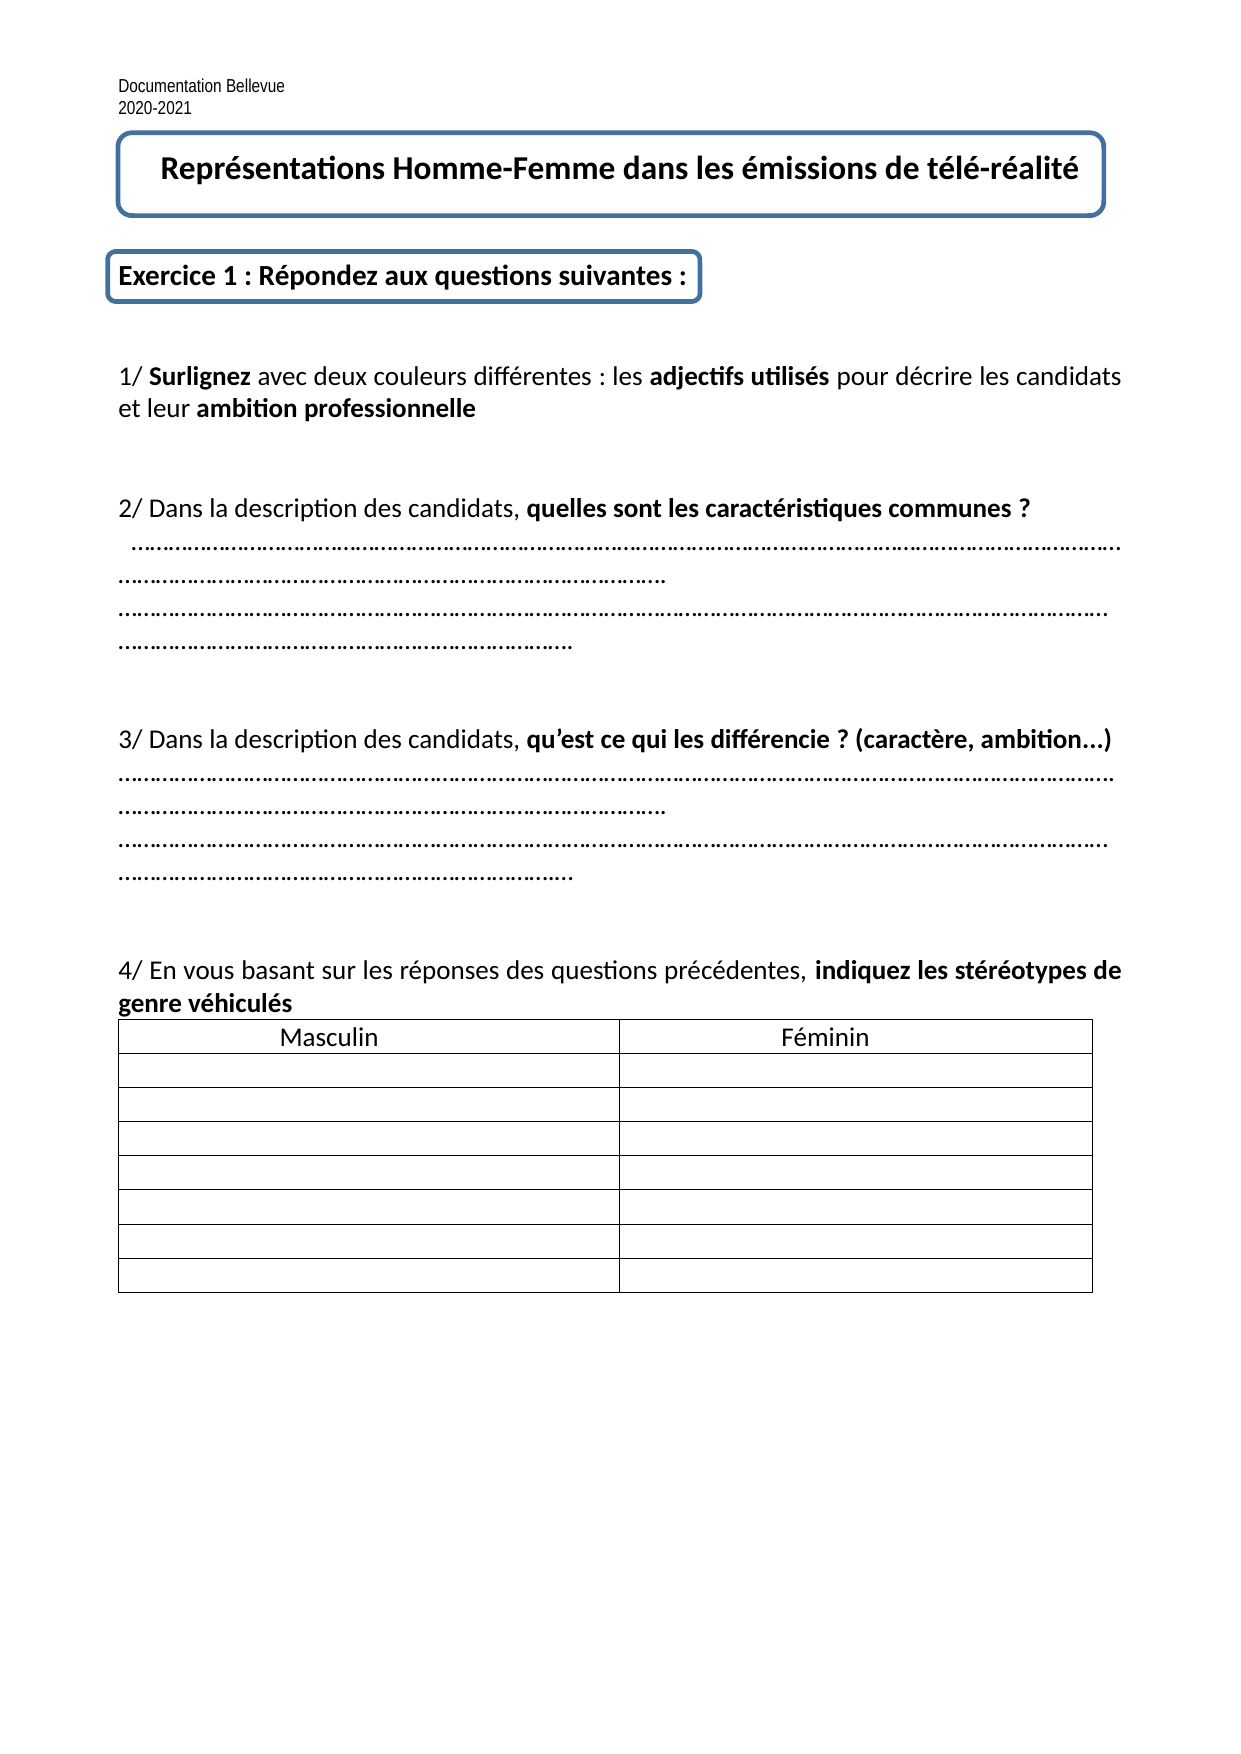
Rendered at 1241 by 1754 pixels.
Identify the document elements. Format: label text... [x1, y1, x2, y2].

table_cell [620, 1088, 1092, 1121]
text Exercice 1 : Répondez aux questions suivantes : [118, 257, 697, 292]
table_cell [119, 1259, 619, 1292]
table_cell [119, 1088, 619, 1121]
text 1/ Surlignez avec deux couleurs différentes : les adjectifs utilisés pour décrire les candidats et leur ambition professionnelle [118, 359, 1122, 425]
text [703, 257, 1122, 292]
text ………………………………………………………………………………………………………………………………………………………………………………………………………………………….……………………………………………………………………………………………………………………………………………………………………………………………………………. [118, 524, 1122, 656]
text 2/ Dans la description des candidats, quelles sont les caractéristiques communes ? [118, 491, 1122, 524]
table_header Féminin [620, 1020, 1092, 1053]
table_cell [620, 1122, 1092, 1155]
table_cell [119, 1054, 619, 1087]
table_cell [119, 1122, 619, 1155]
text 3/ Dans la description des candidats, qu’est ce qui les différencie ? (caractère, ambition...) [118, 722, 1122, 755]
text 4/ En vous basant sur les réponses des questions précédentes, indiquez les stéréotypes de genre véhiculés [118, 953, 1122, 1019]
table_cell [620, 1054, 1092, 1087]
table_cell [620, 1190, 1092, 1223]
table_cell [620, 1259, 1092, 1292]
table_cell [119, 1156, 619, 1189]
table_cell [620, 1225, 1092, 1257]
table_cell [620, 1156, 1092, 1189]
table_cell [119, 1225, 619, 1257]
text Représentations Homme-Femme dans les émissions de télé-réalité [121, 147, 1101, 187]
table_header Masculin [119, 1020, 619, 1053]
text …………………………………………………………………………………………………………………………………………….…………………………………………………………………………….………………………………………………………………………………………………………………………………………………………………………………………………………….… [118, 755, 1122, 887]
table_cell [119, 1190, 619, 1223]
